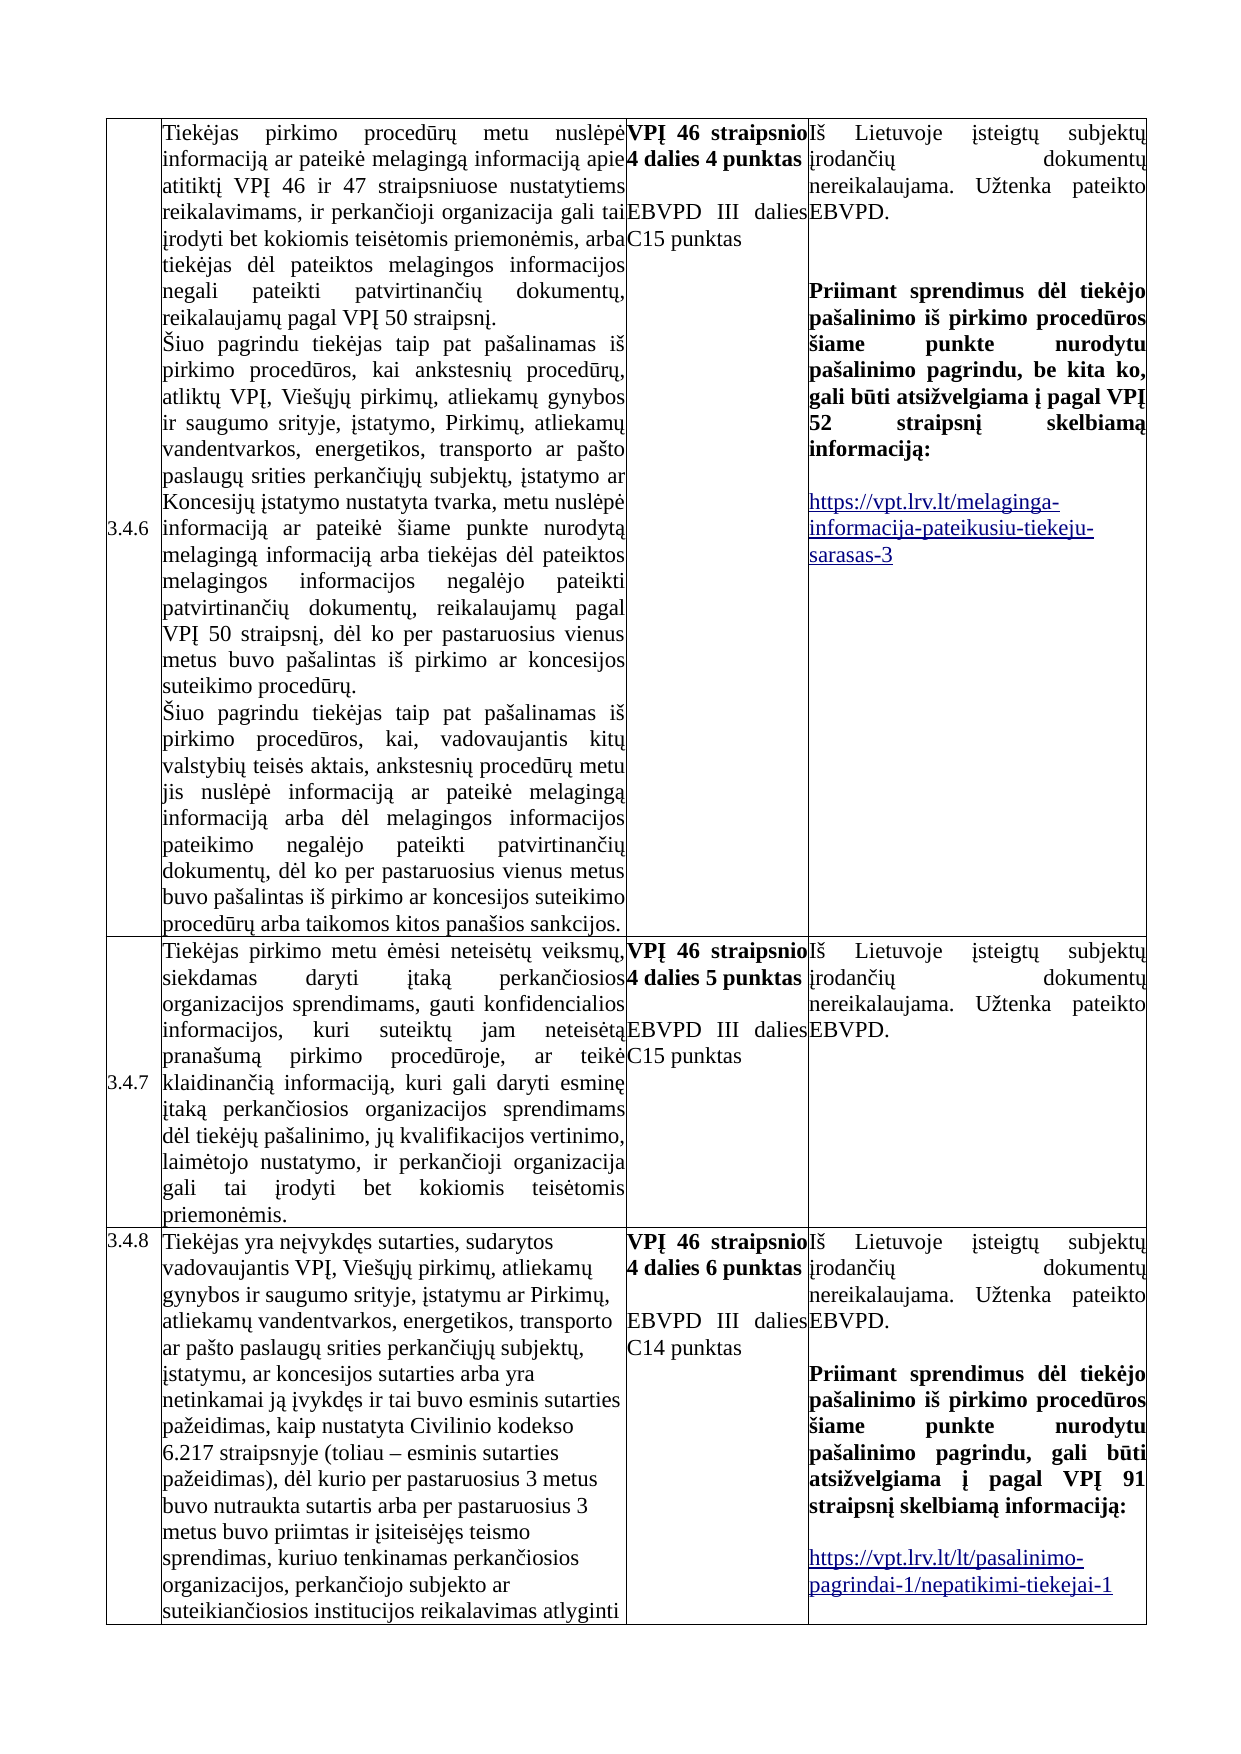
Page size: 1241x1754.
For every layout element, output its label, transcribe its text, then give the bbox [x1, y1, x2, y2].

table_cell Tiekėjas pirkimo procedūrų metu nuslėpė informaciją ar pateikė melagingą informaciją apie atitiktį VPĮ 46 ir 47 straipsniuose nustatytiems reikalavimams, ir perkančioji organizacija gali tai įrodyti bet kokiomis teisėtomis priemonėmis, arba tiekėjas dėl pateiktos melagingos informacijos negali pateikti patvirtinančių dokumentų, reikalaujamų pagal VPĮ 50 straipsnį. Šiuo pagrindu tiekėjas taip pat pašalinamas iš pirkimo procedūros, kai ankstesnių procedūrų, atliktų VPĮ, Viešųjų pirkimų, atliekamų gynybos ir saugumo srityje, įstatymo, Pirkimų, atliekamų vandentvarkos, energetikos, transporto ar pašto paslaugų srities perkančiųjų subjektų, įstatymo ar Koncesijų įstatymo nustatyta tvarka, metu nuslėpė informaciją ar pateikė šiame punkte nurodytą melagingą informaciją arba tiekėjas dėl pateiktos melagingos informacijos negalėjo pateikti patvirtinančių dokumentų, reikalaujamų pagal VPĮ 50 straipsnį, dėl ko per pastaruosius vienus metus buvo pašalintas iš pirkimo ar koncesijos suteikimo procedūrų. Šiuo pagrindu tiekėjas taip pat pašalinamas iš pirkimo procedūros, kai, vadovaujantis kitų valstybių teisės aktais, ankstesnių procedūrų metu jis nuslėpė informaciją ar pateikė melagingą informaciją arba dėl melagingos informacijos pateikimo negalėjo pateikti patvirtinančių dokumentų, dėl ko per pastaruosius vienus metus buvo pašalintas iš pirkimo ar koncesijos suteikimo procedūrų arba taikomos kitos panašios sankcijos. [162, 119, 626, 936]
table_cell Tiekėjas yra neįvykdęs sutarties, sudarytos vadovaujantis VPĮ, Viešųjų pirkimų, atliekamų gynybos ir saugumo srityje, įstatymu ar Pirkimų, atliekamų vandentvarkos, energetikos, transporto ar pašto paslaugų srities perkančiųjų subjektų, įstatymu, ar koncesijos sutarties arba yra netinkamai ją įvykdęs ir tai buvo esminis sutarties pažeidimas, kaip nustatyta Civilinio kodekso 6.217 straipsnyje (toliau – esminis sutarties pažeidimas), dėl kurio per pastaruosius 3 metus buvo nutraukta sutartis arba per pastaruosius 3 metus buvo priimtas ir įsiteisėjęs teismo sprendimas, kuriuo tenkinamas perkančiosios organizacijos, perkančiojo subjekto ar suteikiančiosios institucijos reikalavimas atlyginti [162, 1228, 626, 1623]
table_cell 3.4.6 [107, 119, 161, 936]
table_cell VPĮ 46 straipsnio 4 dalies 4 punktas EBVPD III dalies C15 punktas [627, 119, 808, 936]
table_cell Iš Lietuvoje įsteigtų subjektų įrodančių dokumentų nereikalaujama. Užtenka pateikto EBVPD. Priimant sprendimus dėl tiekėjo pašalinimo iš pirkimo procedūros šiame punkte nurodytu pašalinimo pagrindu, be kita ko, gali būti atsižvelgiama į pagal VPĮ 52 straipsnį skelbiamą informaciją: https://vpt.lrv.lt/melaginga-informacija-pateikusiu-tiekeju-sarasas-3 [809, 119, 1146, 936]
table_cell Iš Lietuvoje įsteigtų subjektų įrodančių dokumentų nereikalaujama. Užtenka pateikto EBVPD. Priimant sprendimus dėl tiekėjo pašalinimo iš pirkimo procedūros šiame punkte nurodytu pašalinimo pagrindu, gali būti atsižvelgiama į pagal VPĮ 91 straipsnį skelbiamą informaciją: https://vpt.lrv.lt/lt/pasalinimo-pagrindai-1/nepatikimi-tiekejai-1 [809, 1228, 1146, 1623]
table_cell Tiekėjas pirkimo metu ėmėsi neteisėtų veiksmų, siekdamas daryti įtaką perkančiosios organizacijos sprendimams, gauti konfidencialios informacijos, kuri suteiktų jam neteisėtą pranašumą pirkimo procedūroje, ar teikė klaidinančią informaciją, kuri gali daryti esminę įtaką perkančiosios organizacijos sprendimams dėl tiekėjų pašalinimo, jų kvalifikacijos vertinimo, laimėtojo nustatymo, ir perkančioji organizacija gali tai įrodyti bet kokiomis teisėtomis priemonėmis. [162, 937, 626, 1227]
table_cell VPĮ 46 straipsnio 4 dalies 6 punktas EBVPD III dalies C14 punktas [627, 1228, 808, 1623]
table_cell 3.4.8 [107, 1228, 161, 1623]
table_cell 3.4.7 [107, 937, 161, 1227]
table_cell Iš Lietuvoje įsteigtų subjektų įrodančių dokumentų nereikalaujama. Užtenka pateikto EBVPD. [809, 937, 1146, 1227]
table_cell VPĮ 46 straipsnio 4 dalies 5 punktas EBVPD III dalies C15 punktas [627, 937, 808, 1227]
